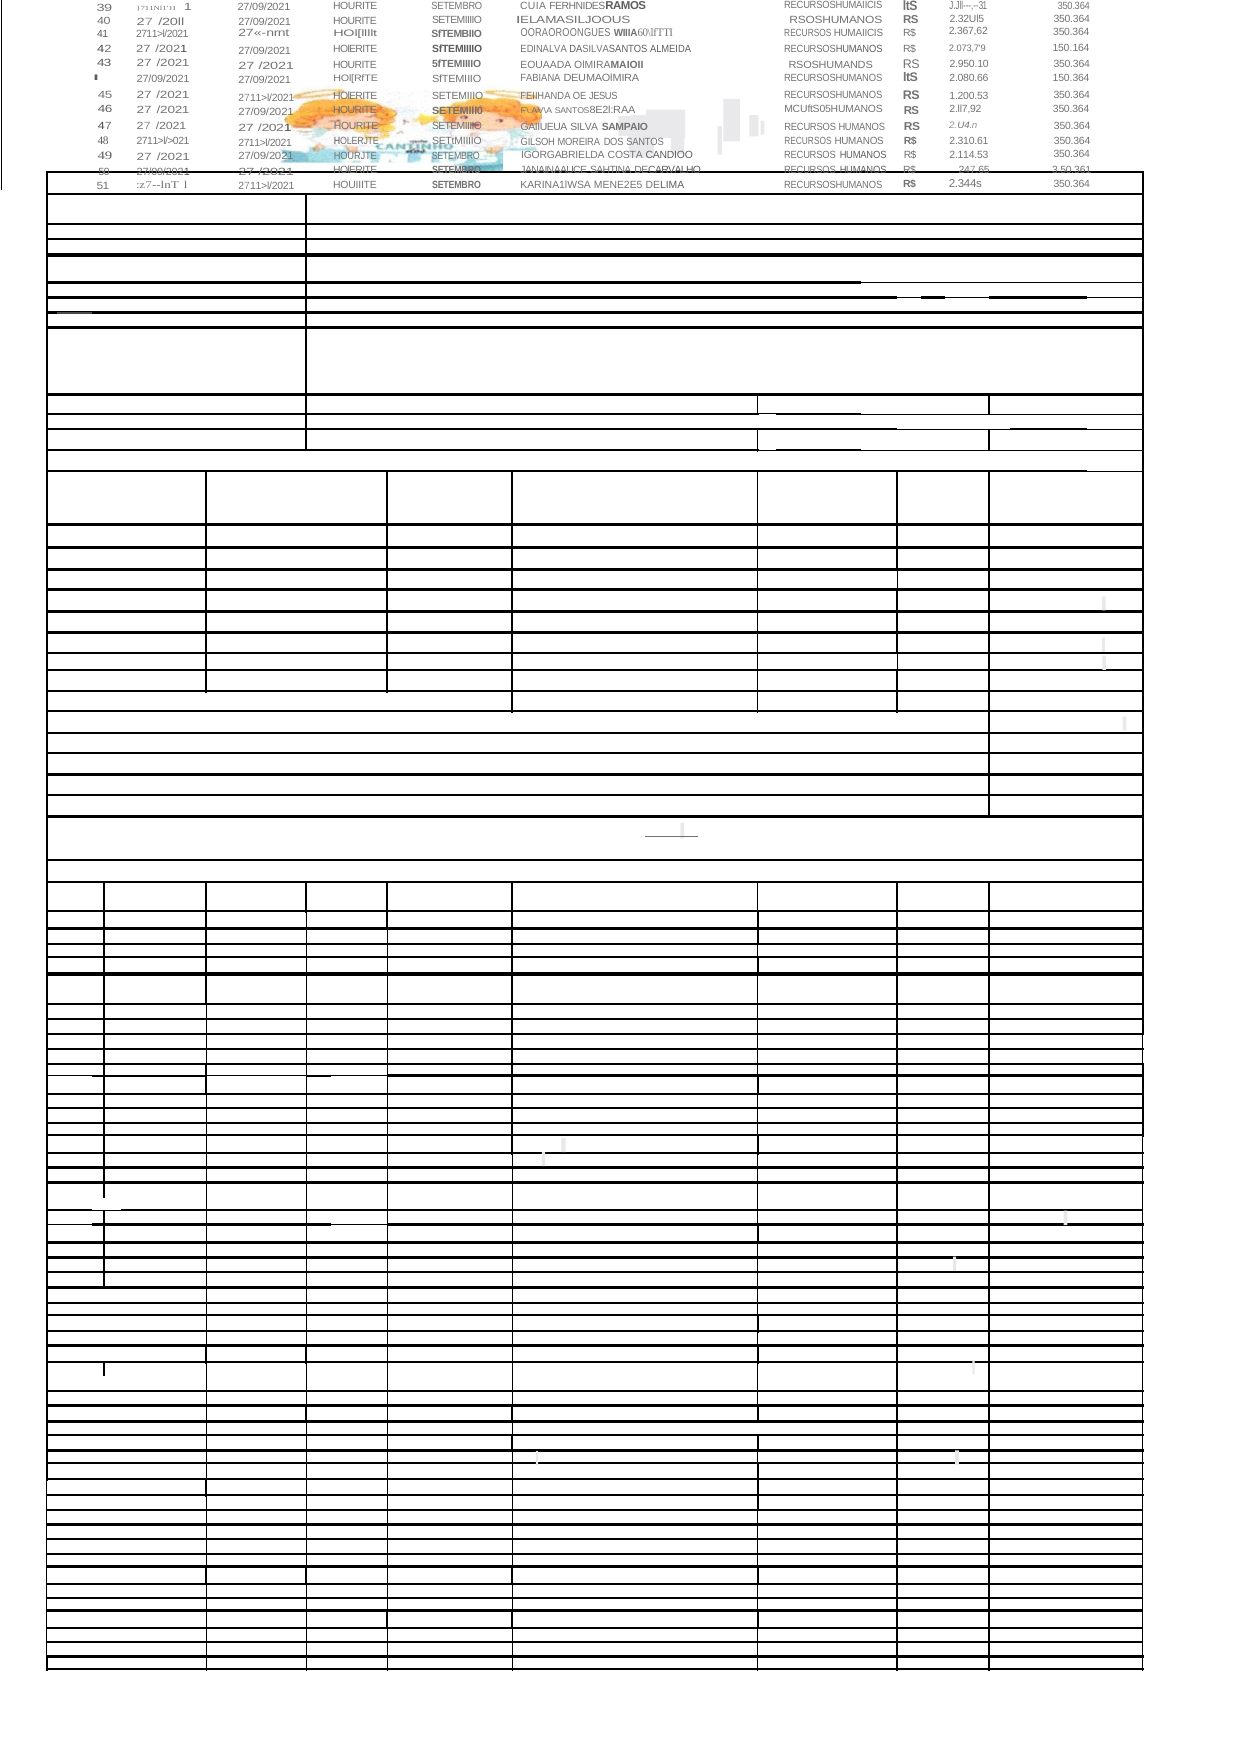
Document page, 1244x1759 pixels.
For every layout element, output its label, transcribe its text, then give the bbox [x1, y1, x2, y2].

text SfTEMIIIO [432, 73, 484, 84]
text RS 2.U4.n [903, 120, 992, 133]
text 27«-nrnt [238, 28, 291, 38]
text IELAMASILJOOUS [516, 14, 646, 26]
text IGORGABRIELDA COSTA CANDIOO JANAINAAUCE SAHTINA DECARVALHO KARINA1lWSA MENE2E5 DELIMA [520, 173, 702, 190]
text GAIIUEUA SILVA SAMPAIO [542, 120, 618, 132]
text 41 2711>l/2021 [97, 28, 191, 39]
text R$ 2.073,7'9 150.164 [903, 43, 1150, 55]
text RSOSHUMANOS [789, 13, 886, 25]
text HOURJTE HOlERITE HOUIIITE [333, 173, 379, 190]
text 43 27 /2021 [103, 58, 193, 69]
text R$ 2.367,62 [903, 28, 988, 38]
text RS 2.32Ul5 350.364 [903, 13, 1150, 26]
text 27/09/2021 [136, 73, 192, 84]
text 40 27 /20ll [97, 15, 193, 28]
text .. [92, 34, 103, 92]
text RECURSOS HUMANOS RECURSOS HUMANOS [784, 120, 886, 146]
text 27/09/2021 [237, 0, 293, 12]
text SETEMBRO SETEMIIIIO [431, 0, 484, 26]
text 27 /2021 [238, 121, 278, 133]
text R$ 247.65 3.50.361 [903, 163, 1150, 176]
text 27/09/2021 [238, 15, 293, 27]
text EDINALVA DASILVASANTOS ALMEIDA EOUAADA OlMIRAMAIOII [520, 43, 695, 70]
text RS 1.200.53 350.364 [903, 88, 1150, 102]
text 27/09/2021 [238, 74, 293, 85]
text HOl[RfTE [333, 73, 379, 84]
text RECURSOS HUMAIICIS [784, 28, 886, 38]
text FEIIHANDA OE JESUS [542, 90, 641, 102]
text RECURSOS HUMANOS RECURSOS HUMANOS RECURSOSHUMANOS [784, 173, 886, 190]
text R$ 2.310.61 [904, 135, 992, 147]
text R$ 2.344s 350.364 [903, 177, 1142, 190]
subtitle SfTEMIIIIO 5fTEMIIIIO [432, 43, 484, 69]
text 42 27 /2021 [103, 43, 193, 54]
text 27/09/2021 [238, 45, 294, 57]
text RS 2.ll7,92 350.364 [903, 103, 1150, 116]
text 150.364 [992, 73, 1149, 83]
text ltS J.Jll---,--31 350.364 [903, 0, 1150, 12]
text IGORGABRIELDA COSTA CANDIOO JANAINAAUCE SAHTINA DECARVALHO KARINA1lWSA MENE2E5 DELIMA [542, 148, 702, 171]
text 2711>l/2021 [238, 91, 278, 103]
subtitle SfTEMBIIO [431, 28, 483, 39]
text R$ 2.114.53 350.364 [903, 148, 1150, 161]
text 27/09/2021 [238, 150, 278, 162]
text HOURITE HOURITE [333, 0, 378, 27]
text 47 27 /2021 [98, 120, 192, 132]
text 2711>l/2021 [238, 179, 295, 191]
text HOl[llllt [333, 28, 379, 39]
text 27 /2021 [238, 165, 278, 171]
text HOlERITE HOURITE [333, 43, 379, 70]
text 350.364 [992, 28, 1150, 37]
text 27 /2021 [238, 60, 294, 72]
text 27 /2021 [238, 173, 295, 177]
text 39 }711Nl1'1I 1 [96, 0, 193, 13]
text RECURSOSHUMANOS MCUftS05HUMANOS [784, 89, 887, 115]
text ltS 2.080.66 [903, 73, 988, 84]
text 2711>l/2021 [238, 136, 278, 148]
text 350.364 [996, 135, 1148, 147]
text 46 27 /2021 [98, 102, 193, 115]
text F\.AV\A SANTOS8E2l:RAA [542, 104, 641, 116]
text 50 27/09/2021 [98, 165, 194, 171]
text 350.364 [996, 120, 1148, 132]
text 45 27 /2021 [98, 88, 193, 100]
text GILSOH MOREIRA DOS SANTOS [542, 135, 628, 147]
text RECURSOSHUMAIICIS [784, 0, 886, 11]
text SETEMBRO SETEMBRO SETEMBRO [432, 173, 483, 190]
text RECURSOSHUMANOS [784, 73, 886, 83]
text FABIANA DEUMAOlMIRA [520, 73, 653, 84]
text 51 :z7--lnT l [96, 178, 194, 192]
text OORAOROONGUES WIIIA60\lfTTI [520, 28, 692, 39]
text RECURSOS HUMANOS RECURSOS HUMANOS RECURSOSHUMANOS [784, 148, 886, 171]
text RECURSOSHUMANOS RSOSHUMANDS [784, 43, 886, 70]
text RS 2.950.10 350.364 [903, 57, 1150, 72]
text CUIA FERHNIDESRAMOS [520, 0, 646, 12]
text 48 2711>l/>021 [97, 134, 192, 147]
text 27/09/2021 [238, 106, 278, 118]
text 50 27/09/2021 [98, 173, 194, 177]
text 49 27 /2021 [97, 148, 194, 163]
